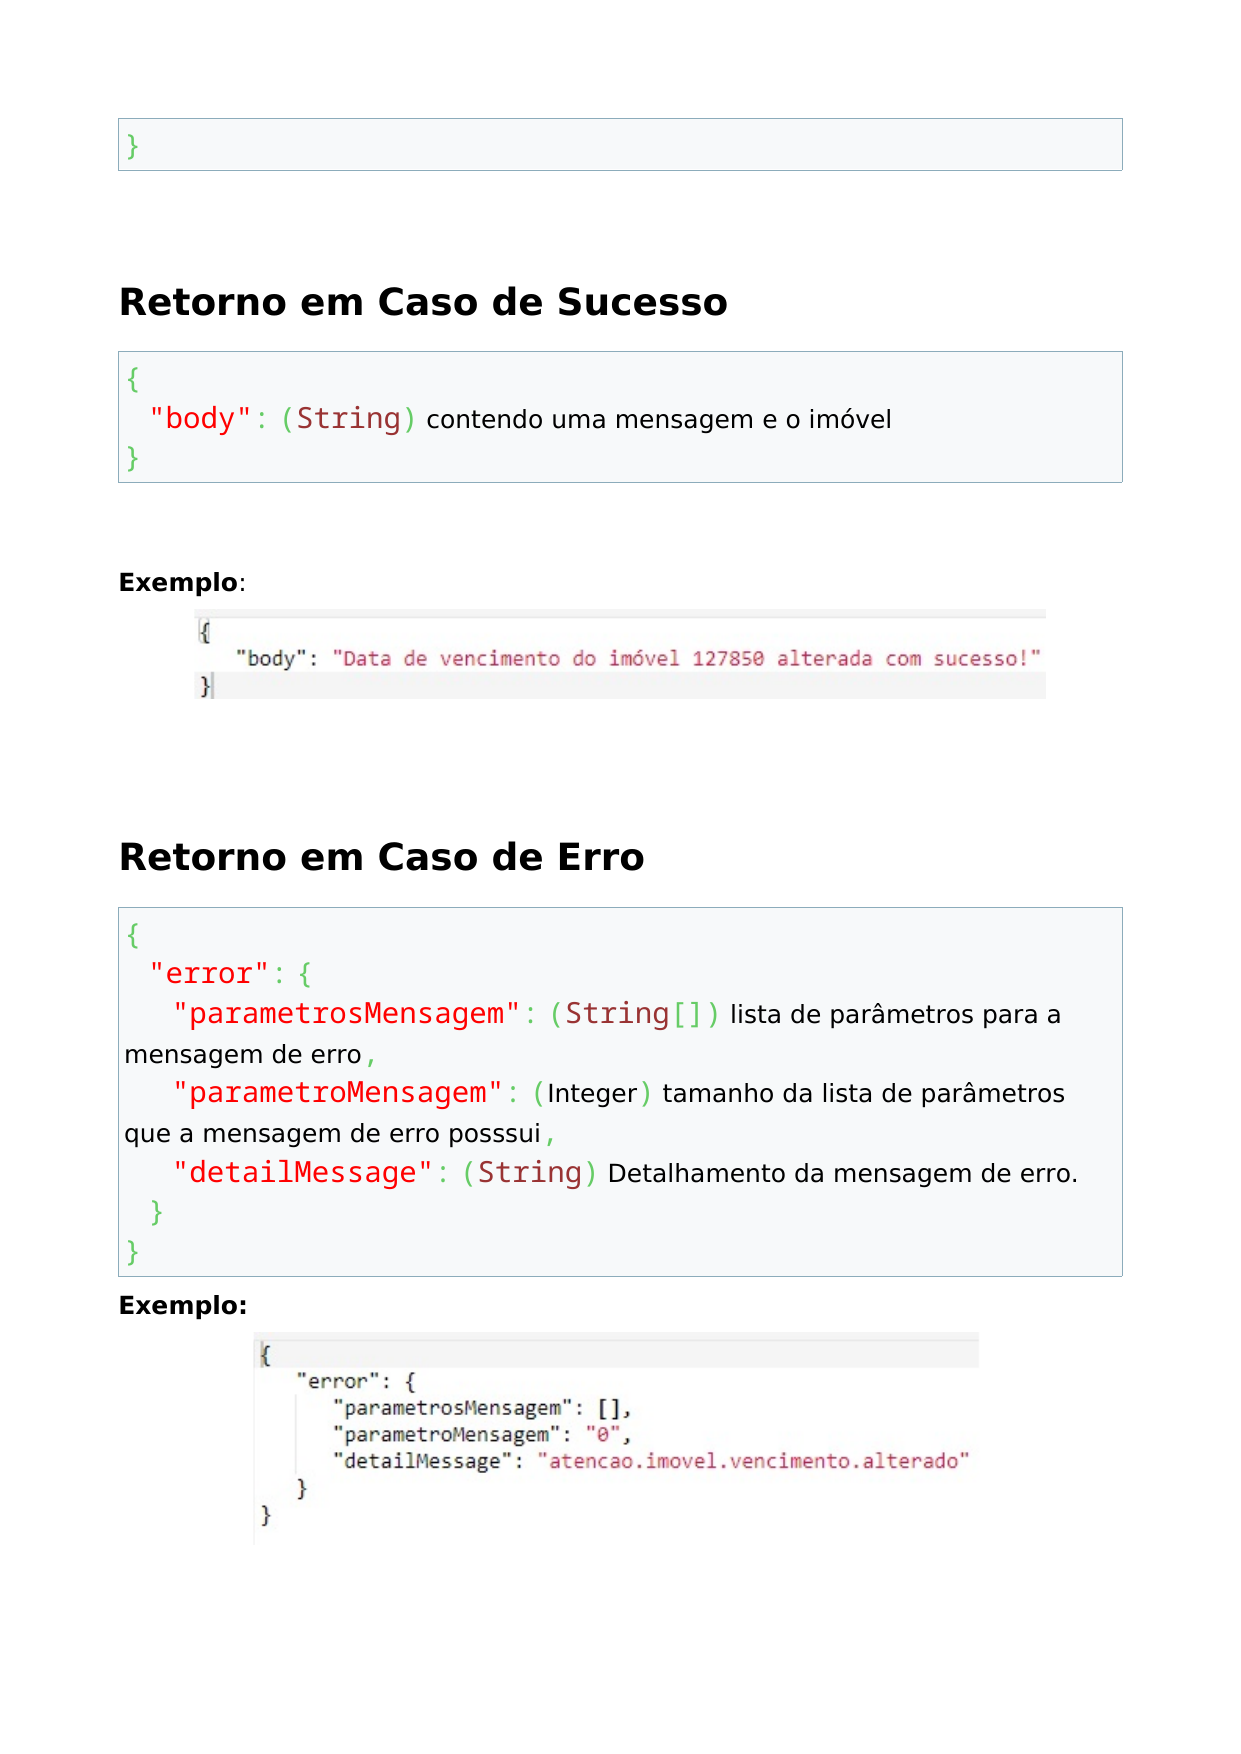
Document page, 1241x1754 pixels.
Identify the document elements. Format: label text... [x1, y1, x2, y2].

picture [253, 1332, 987, 1545]
text Exemplo: [118, 568, 1122, 597]
picture [194, 609, 1046, 699]
table_header { "body": (String) contendo uma mensagem e o imóvel } [119, 352, 1122, 482]
text Exemplo: [118, 1291, 1122, 1320]
subtitle Retorno em Caso de Sucesso [118, 280, 1122, 324]
table_header { "error": { "parametrosMensagem": (String[]) lista de parâmetros para a mensagem de erro, "parametroMensagem": (Integer) tamanho da lista de parâmetros que a mensagem de erro posssui, "detailMessage": (String) Detalhamento da mensagem de erro. } } [119, 908, 1122, 1276]
subtitle Retorno em Caso de Erro [118, 836, 1122, 880]
table_header } [119, 119, 1122, 169]
